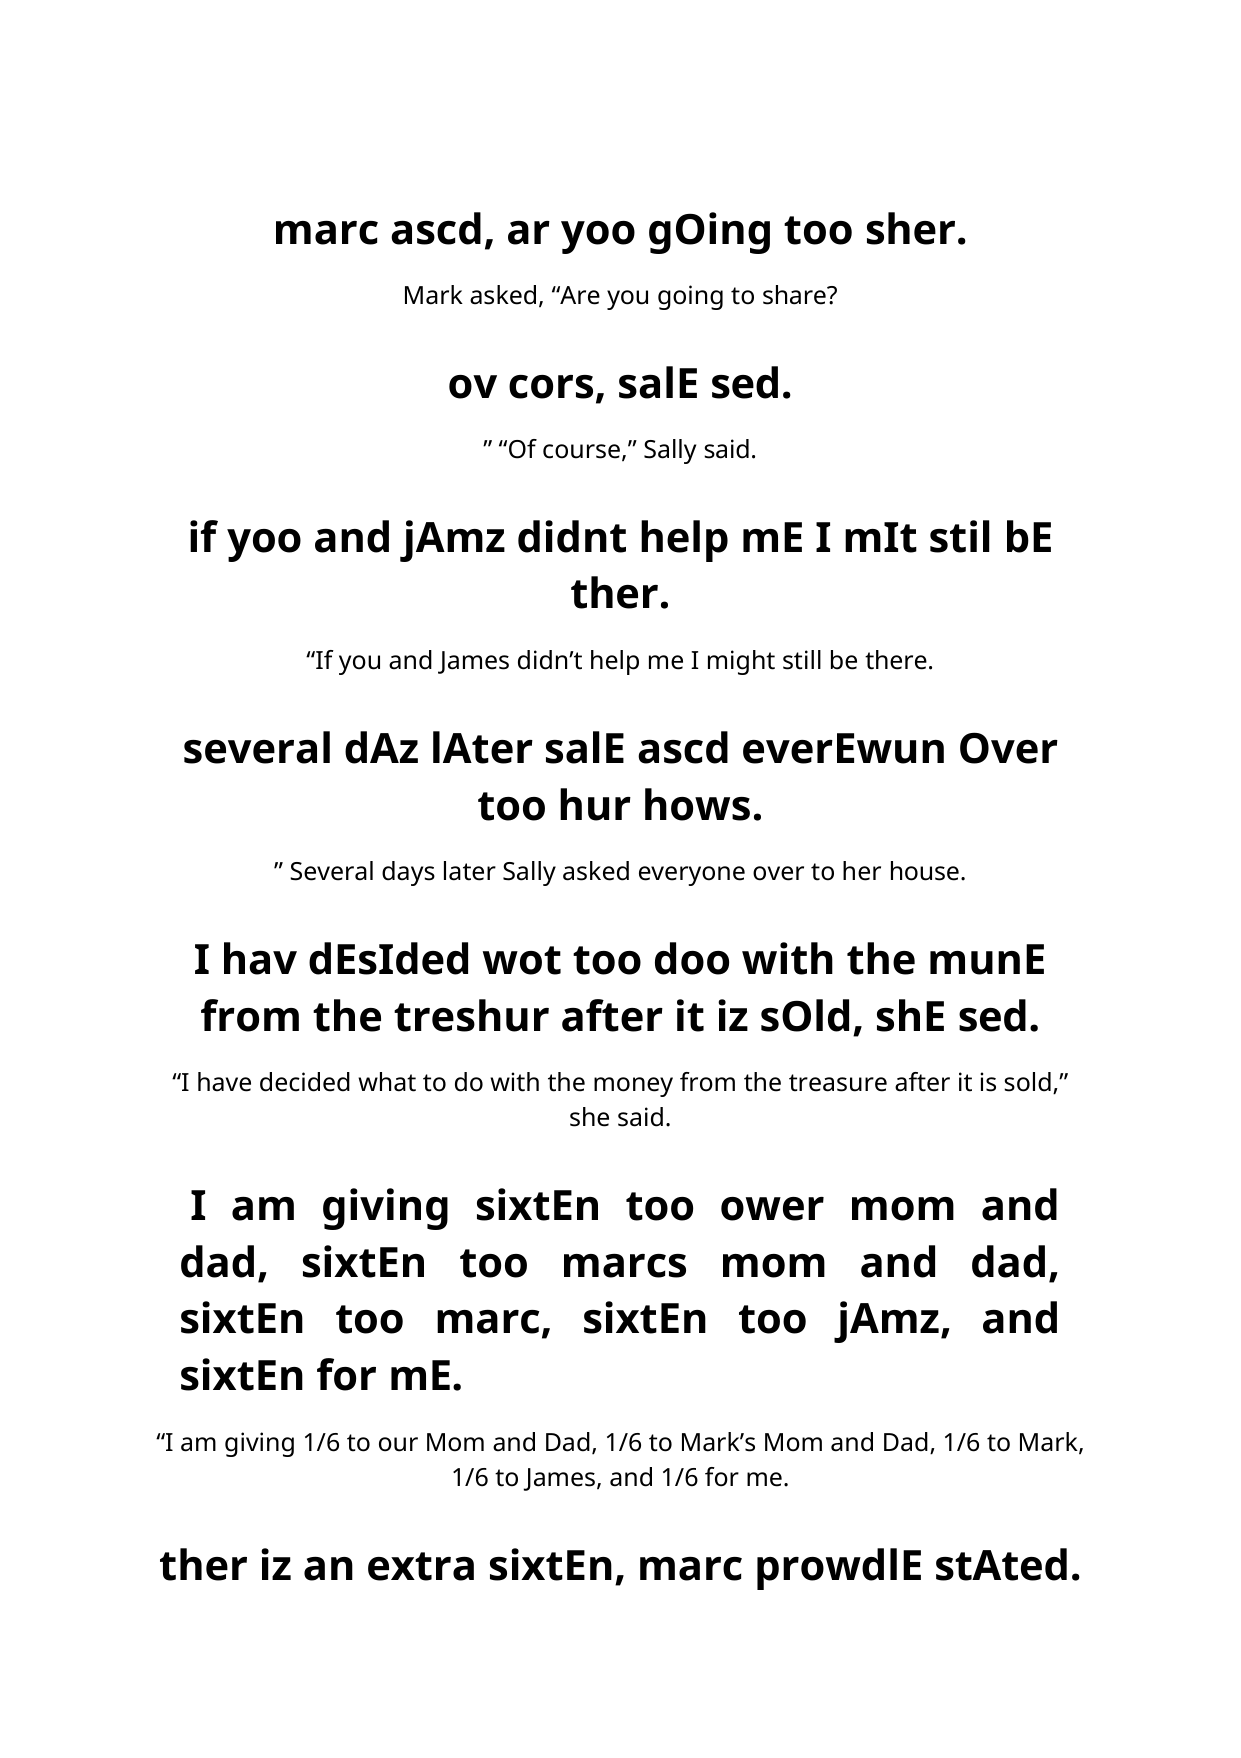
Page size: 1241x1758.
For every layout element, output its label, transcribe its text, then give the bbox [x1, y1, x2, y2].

text ” Several days later Sally asked everyone over to her house. [147, 853, 1093, 887]
subtitle ther iz an extra sixtEn, marc prowdlE stAted. [158, 1535, 1082, 1592]
text Mark asked, “Are you going to share? [147, 277, 1093, 312]
subtitle ov cors, salE sed. [147, 354, 1093, 410]
text “I have decided what to do with the money from the treasure after it is sold,” she said. [171, 1064, 1069, 1133]
subtitle several dAz lAter salE ascd everEwun Over too hur hows. [158, 719, 1082, 832]
text “I am giving 1/6 to our Mom and Dad, 1/6 to Mark’s Mom and Dad, 1/6 to Mark, 1/6 to James, and 1/6 for me. [152, 1424, 1088, 1493]
subtitle marc ascd, ar yoo gOing too sher. [147, 199, 1093, 256]
text “If you and James didn’t help me I might still be there. [147, 642, 1093, 677]
text ” “Of course,” Sally said. [147, 431, 1093, 466]
subtitle I am giving sixtEn too ower mom and dad, sixtEn too marcs mom and dad, sixtEn too marc, sixtEn too jAmz, and sixtEn for mE. [179, 1176, 1061, 1403]
subtitle if yoo and jAmz didnt help mE I mIt stil bE ther. [153, 508, 1087, 621]
subtitle I hav dEsIded wot too doo with the munE from the treshur after it iz sOld, shE sed. [174, 930, 1067, 1043]
